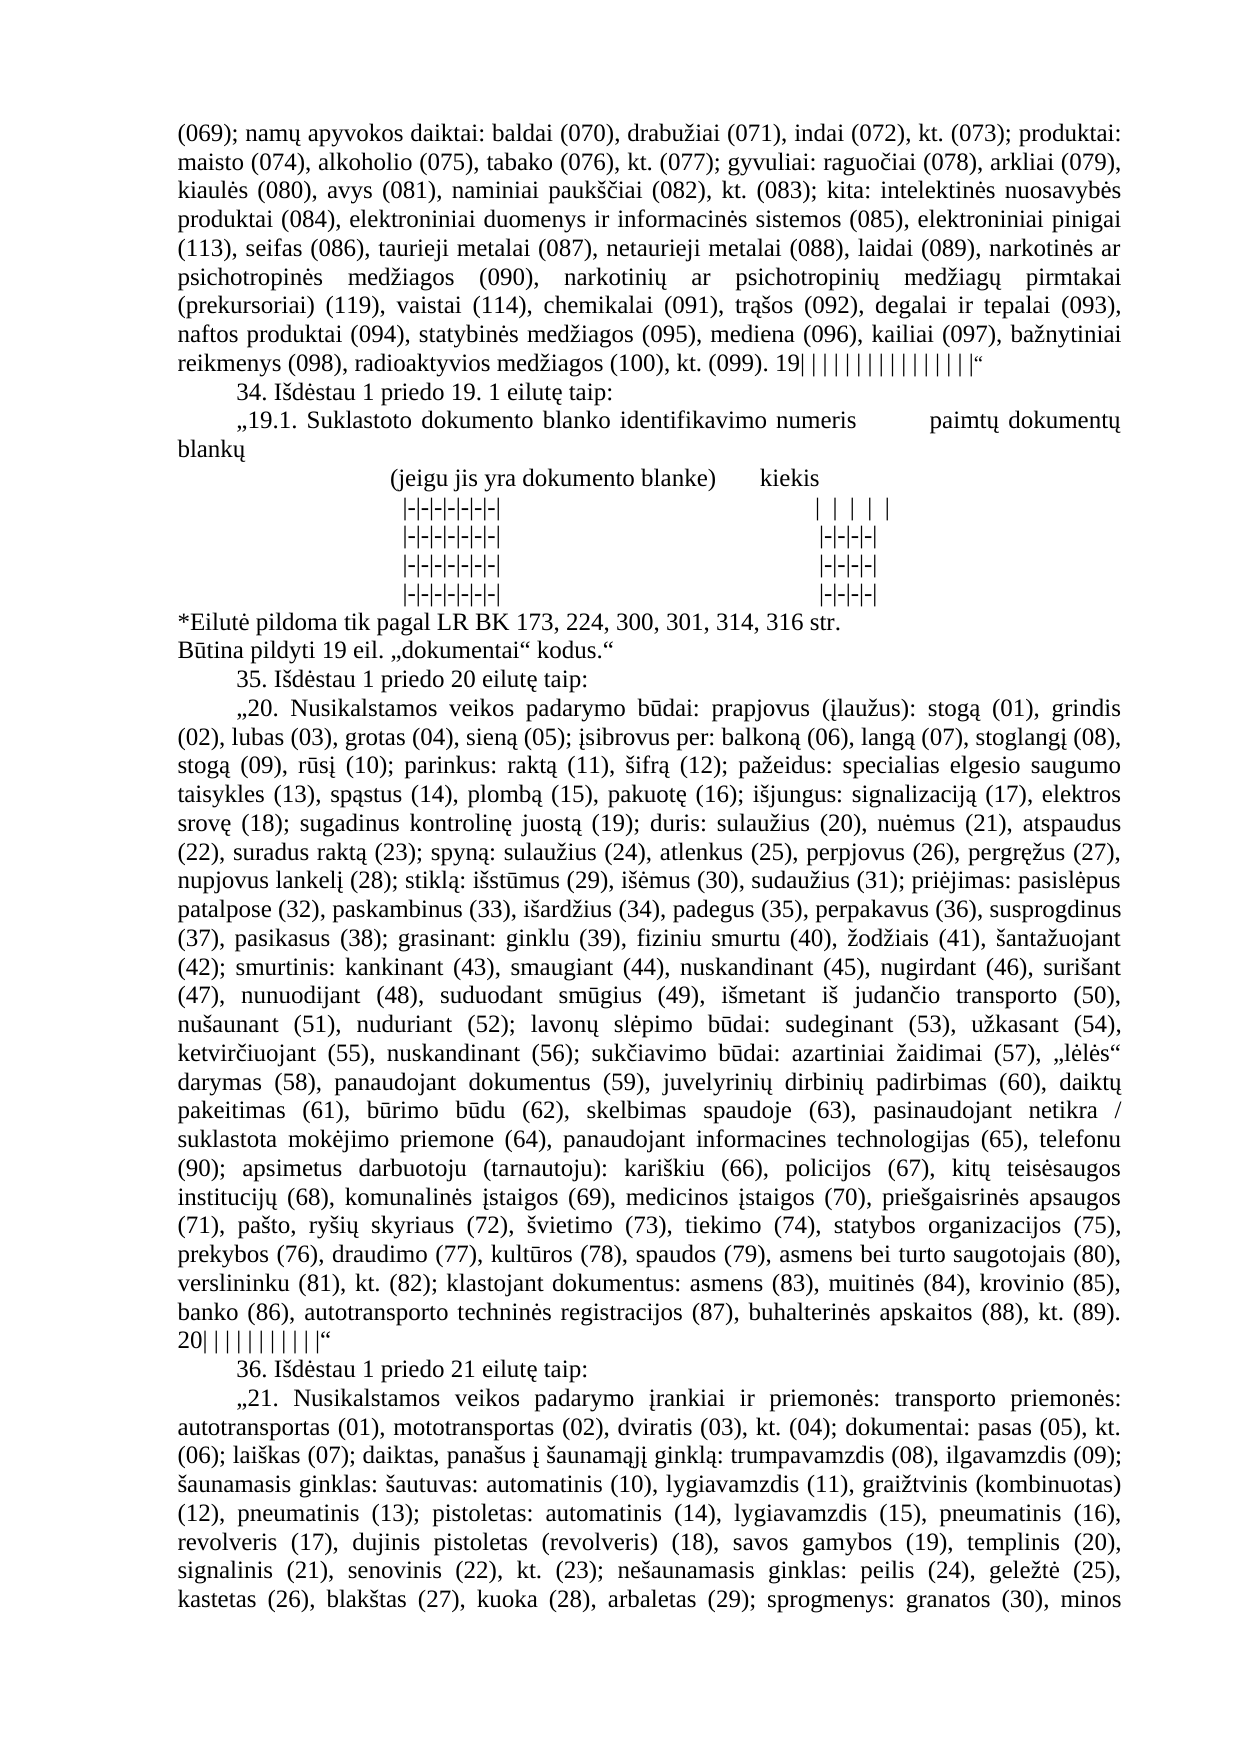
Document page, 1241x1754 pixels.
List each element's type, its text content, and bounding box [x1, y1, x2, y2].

text „21. Nusikalstamos veikos padarymo įrankiai ir priemonės: transporto priemonės: autotransportas (01), mototransportas (02), dviratis (03), kt. (04); dokumentai: pasas (05), kt. (06); laiškas (07); daiktas, panašus į šaunamąjį ginklą: trumpavamzdis (08), ilgavamzdis (09); šaunamasis ginklas: šautuvas: automatinis (10), lygiavamzdis (11), graižtvinis (kombinuotas) (12), pneumatinis (13); pistoletas: automatinis (14), lygiavamzdis (15), pneumatinis (16), revolveris (17), dujinis pistoletas (revolveris) (18), savos gamybos (19), templinis (20), signalinis (21), senovinis (22), kt. (23); nešaunamasis ginklas: peilis (24), geležtė (25), kastetas (26), blakštas (27), kuoka (28), arbaletas (29); sprogmenys: granatos (30), minos [177, 1383, 1122, 1613]
text 36. Išdėstau 1 priedo 21 eilutę taip: [177, 1354, 1122, 1383]
text „20. Nusikalstamos veikos padarymo būdai: prapjovus (įlaužus): stogą (01), grindis (02), lubas (03), grotas (04), sieną (05); įsibrovus per: balkoną (06), langą (07), stoglangį (08), stogą (09), rūsį (10); parinkus: raktą (11), šifrą (12); pažeidus: specialias elgesio saugumo taisykles (13), spąstus (14), plombą (15), pakuotę (16); išjungus: signalizaciją (17), elektros srovę (18); sugadinus kontrolinę juostą (19); duris: sulaužius (20), nuėmus (21), atspaudus (22), suradus raktą (23); spyną: sulaužius (24), atlenkus (25), perpjovus (26), pergręžus (27), nupjovus lankelį (28); stiklą: išstūmus (29), išėmus (30), sudaužius (31); priėjimas: pasislėpus patalpose (32), paskambinus (33), išardžius (34), padegus (35), perpakavus (36), susprogdinus (37), pasikasus (38); grasinant: ginklu (39), fiziniu smurtu (40), žodžiais (41), šantažuojant (42); smurtinis: kankinant (43), smaugiant (44), nuskandinant (45), nugirdant (46), surišant (47), nunuodijant (48), suduodant smūgius (49), išmetant iš judančio transporto (50), nušaunant (51), nuduriant (52); lavonų slėpimo būdai: sudeginant (53), užkasant (54), ketvirčiuojant (55), nuskandinant (56); sukčiavimo būdai: azartiniai žaidimai (57), „lėlės“ darymas (58), panaudojant dokumentus (59), juvelyrinių dirbinių padirbimas (60), daiktų pakeitimas (61), būrimo būdu (62), skelbimas spaudoje (63), pasinaudojant netikra / suklastota mokėjimo priemone (64), panaudojant informacines technologijas (65), telefonu (90); apsimetus darbuotoju (tarnautoju): kariškiu (66), policijos (67), kitų teisėsaugos institucijų (68), komunalinės įstaigos (69), medicinos įstaigos (70), priešgaisrinės apsaugos (71), pašto, ryšių skyriaus (72), švietimo (73), tiekimo (74), statybos organizacijos (75), prekybos (76), draudimo (77), kultūros (78), spaudos (79), asmens bei turto saugotojais (80), verslininku (81), kt. (82); klastojant dokumentus: asmens (83), muitinės (84), krovinio (85), banko (86), autotransporto techninės registracijos (87), buhalterinės apskaitos (88), kt. (89). 20| | | | | | | | | | |“ [177, 693, 1122, 1354]
text |-|-|-|-|-|-|-| |-|-|-|-| [402, 578, 1122, 607]
text |-|-|-|-|-|-|-| |-|-|-|-| [402, 549, 1122, 578]
text 35. Išdėstau 1 priedo 20 eilutę taip: [177, 664, 1122, 693]
text 34. Išdėstau 1 priedo 19. 1 eilutę taip: [177, 377, 1122, 406]
text Būtina pildyti 19 eil. „dokumentai“ kodus.“ [177, 636, 1122, 664]
text „19.1. Suklastoto dokumento blanko identifikavimo numeris paimtų dokumentų blankų [177, 406, 1122, 463]
text |-|-|-|-|-|-|-| |-|-|-|-| [402, 521, 1122, 549]
text (jeigu jis yra dokumento blanke) kiekis [390, 463, 1122, 492]
text |-|-|-|-|-|-|-| | | | | | [402, 492, 1122, 521]
text (069); namų apyvokos daiktai: baldai (070), drabužiai (071), indai (072), kt. (073); produktai: maisto (074), alkoholio (075), tabako (076), kt. (077); gyvuliai: raguočiai (078), arkliai (079), kiaulės (080), avys (081), naminiai paukščiai (082), kt. (083); kita: intelektinės nuosavybės produktai (084), elektroniniai duomenys ir informacinės sistemos (085), elektroniniai pinigai (113), seifas (086), taurieji metalai (087), netaurieji metalai (088), laidai (089), narkotinės ar psichotropinės medžiagos (090), narkotinių ar psichotropinių medžiagų pirmtakai (prekursoriai) (119), vaistai (114), chemikalai (091), trąšos (092), degalai ir tepalai (093), naftos produktai (094), statybinės medžiagos (095), mediena (096), kailiai (097), bažnytiniai reikmenys (098), radioaktyvios medžiagos (100), kt. (099). 19| | | | | | | | | | | | | | | |“ [177, 118, 1122, 377]
text *Eilutė pildoma tik pagal LR BK 173, 224, 300, 301, 314, 316 str. [177, 607, 1122, 636]
